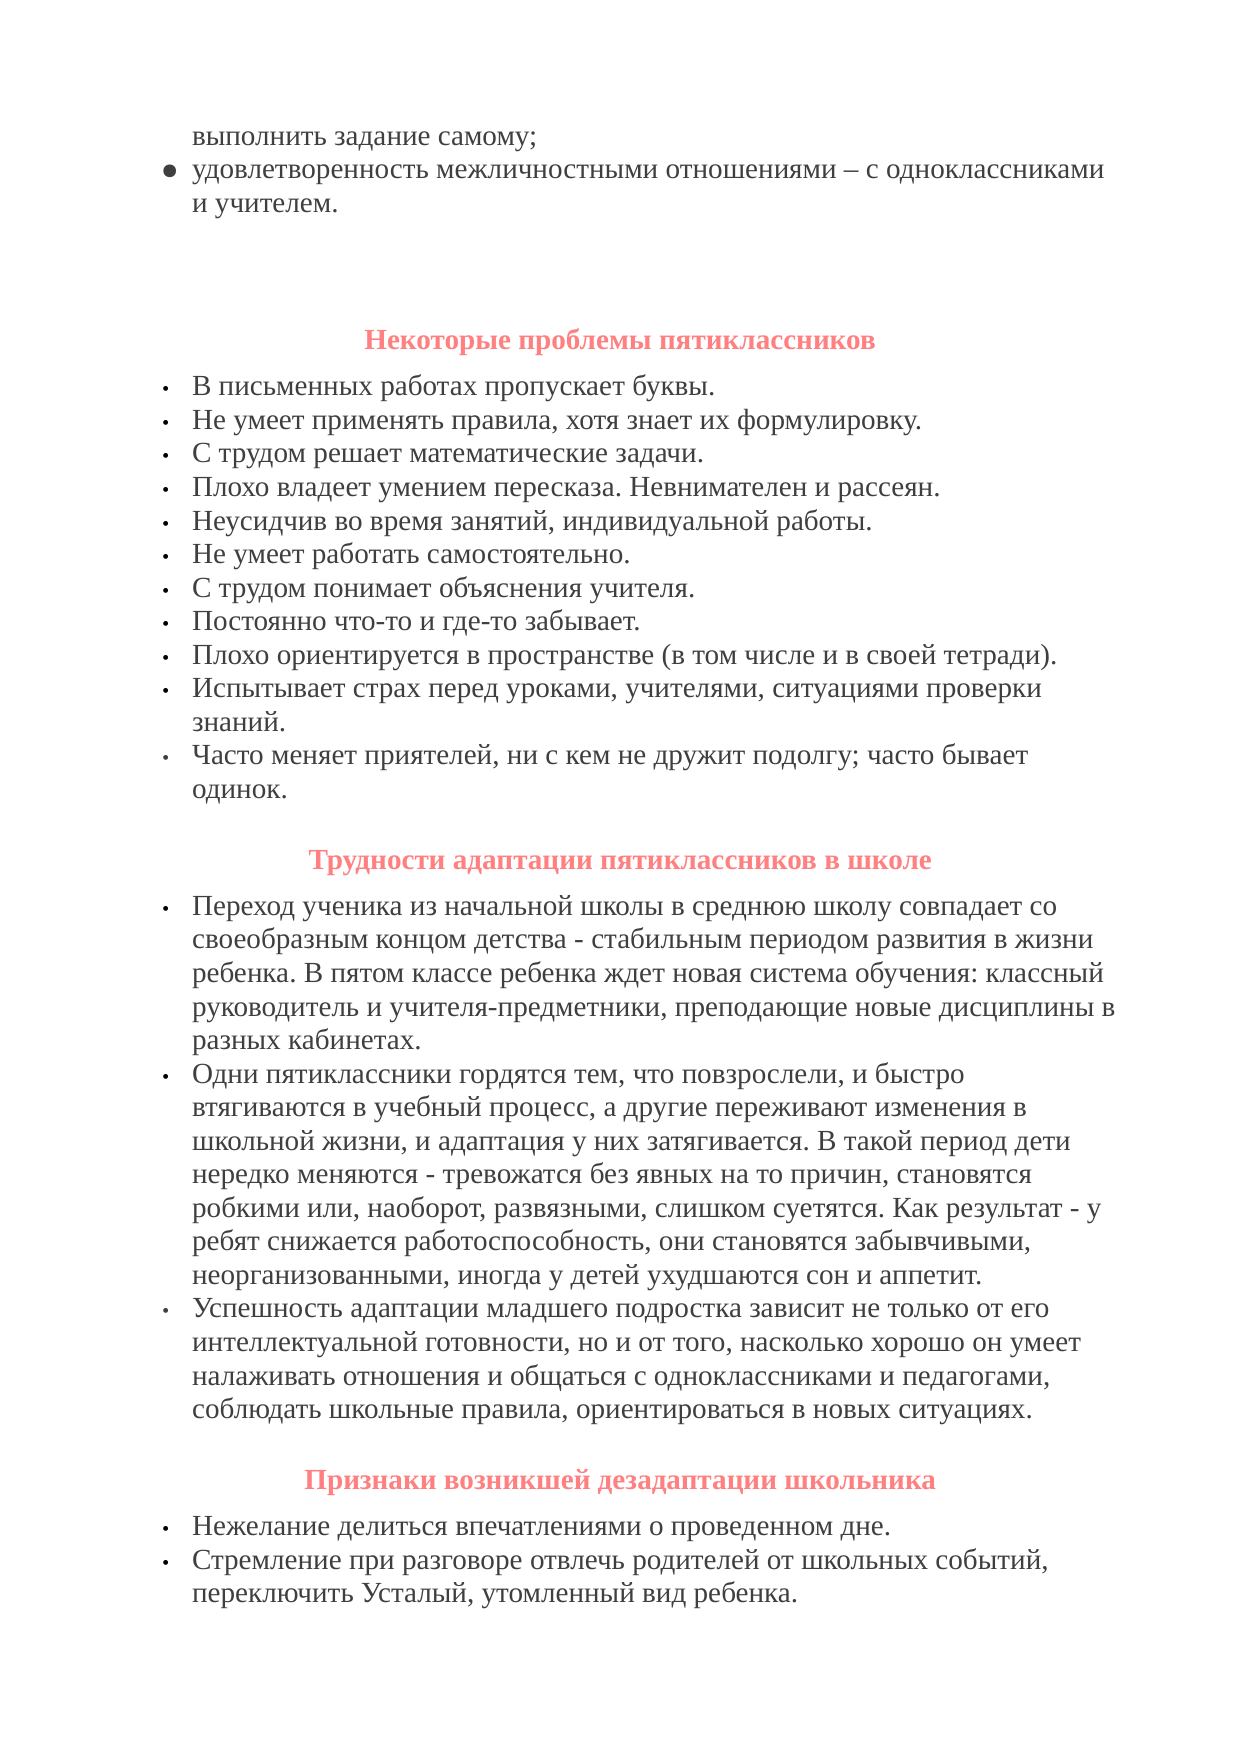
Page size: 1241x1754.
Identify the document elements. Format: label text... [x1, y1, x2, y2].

list Одни пятиклассники гордятся тем, что повзрослели, и быстро втягиваются в учебный процесс, а другие переживают изменения в школьной жизни, и адаптация у них затягивается. В такой период дети нередко меняются - тревожатся без явных на то причин, становятся робкими или, наоборот, развязными, слишком суетятся. Как результат - у ребят снижается работоспособность, они становятся забывчивыми, неорганизованными, иногда у детей ухудшаются сон и аппетит. [162, 1056, 1122, 1291]
subtitle Трудности адаптации пятиклассников в школе [118, 842, 1122, 876]
list Плохо владеет умением пересказа. Невнимателен и рассеян. [162, 469, 1122, 503]
list Не умеет применять правила, хотя знает их формулировку. [162, 402, 1122, 436]
subtitle Признаки возникшей дезадаптации школьника [118, 1462, 1122, 1496]
list Стремление при разговоре отвлечь родителей от школьных событий, переключить Усталый, утомленный вид ребенка. [162, 1542, 1122, 1609]
list С трудом понимает объяснения учителя. [162, 570, 1122, 603]
list Часто меняет приятелей, ни с кем не дружит подолгу; часто бывает одинок. [162, 737, 1122, 804]
list Неусидчив во время занятий, индивидуальной работы. [162, 503, 1122, 536]
list В письменных работах пропускает буквы. [162, 368, 1122, 402]
list Испытывает страх перед уроками, учителями, ситуациями проверки знаний. [162, 670, 1122, 737]
list Плохо ориентируется в пространстве (в том числе и в своей тетради). [162, 637, 1122, 670]
list Не умеет работать самостоятельно. [162, 536, 1122, 570]
list выполнить задание самому; [162, 118, 1122, 152]
list удовлетворенность межличностными отношениями – с одноклассниками и учителем. [162, 152, 1122, 219]
list Нежелание делиться впечатлениями о проведенном дне. [162, 1508, 1122, 1542]
list С трудом решает математические задачи. [162, 436, 1122, 469]
list Успешность адаптации младшего подростка зависит не только от его интеллектуальной готовности, но и от того, насколько хорошо он умеет налаживать отношения и общаться с одноклассниками и педагогами, соблюдать школьные правила, ориентироваться в новых ситуациях. [162, 1291, 1122, 1425]
subtitle Некоторые проблемы пятиклассников [118, 322, 1122, 356]
list Переход ученика из начальной школы в среднюю школу совпадает со своеобразным концом детства - стабильным периодом развития в жизни ребенка. В пятом классе ребенка ждет новая система обучения: классный руководитель и учителя-предметники, преподающие новые дисциплины в разных кабинетах. [162, 888, 1122, 1056]
list Постоянно что-то и где-то забывает. [162, 603, 1122, 637]
